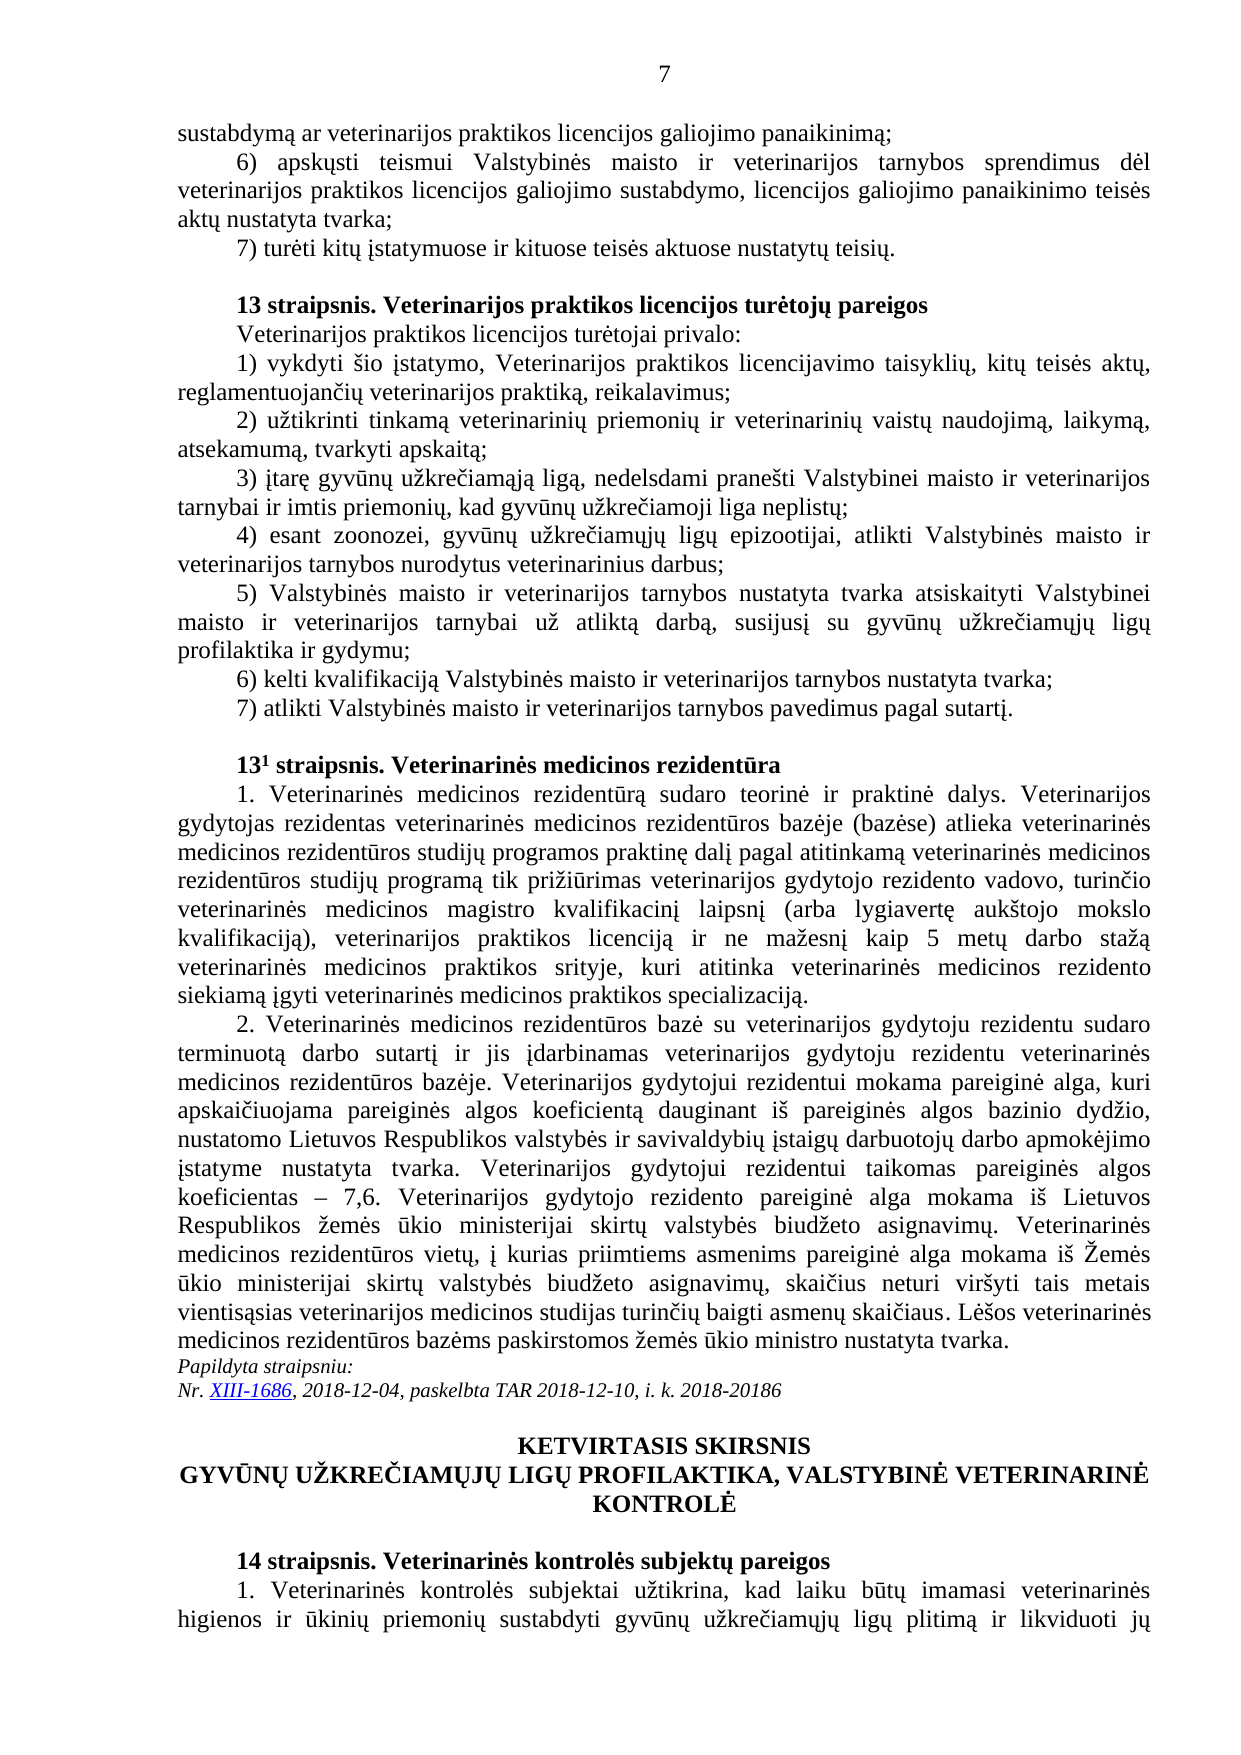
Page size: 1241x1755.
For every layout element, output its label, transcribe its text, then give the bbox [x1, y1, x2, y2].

text 6) kelti kvalifikaciją Valstybinės maisto ir veterinarijos tarnybos nustatyta tvarka; [177, 664, 1152, 693]
text GYVŪNŲ UŽKREČIAMŲJŲ LIGŲ PROFILAKTIKA, VALSTYBINĖ VETERINARINĖ KONTROLĖ [177, 1460, 1152, 1517]
text 7) atlikti Valstybinės maisto ir veterinarijos tarnybos pavedimus pagal sutartį. [177, 693, 1152, 722]
text 5) Valstybinės maisto ir veterinarijos tarnybos nustatyta tvarka atsiskaityti Valstybinei maisto ir veterinarijos tarnybai už atliktą darbą, susijusį su gyvūnų užkrečiamųjų ligų profilaktika ir gydymu; [177, 578, 1152, 664]
text 4) esant zoonozei, gyvūnų užkrečiamųjų ligų epizootijai, atlikti Valstybinės maisto ir veterinarijos tarnybos nurodytus veterinarinius darbus; [177, 521, 1152, 578]
text sustabdymą ar veterinarijos praktikos licencijos galiojimo panaikinimą; [177, 118, 1152, 147]
text 1) vykdyti šio įstatymo, Veterinarijos praktikos licencijavimo taisyklių, kitų teisės aktų, reglamentuojančių veterinarijos praktiką, reikalavimus; [177, 348, 1152, 406]
text Nr. XIII-1686, 2018-12-04, paskelbta TAR 2018-12-10, i. k. 2018-20186 [177, 1378, 1152, 1402]
text Veterinarijos praktikos licencijos turėtojai privalo: [177, 319, 1152, 348]
text 6) apskųsti teismui Valstybinės maisto ir veterinarijos tarnybos sprendimus dėl veterinarijos praktikos licencijos galiojimo sustabdymo, licencijos galiojimo panaikinimo teisės aktų nustatyta tvarka; [177, 147, 1152, 233]
text 1. Veterinarinės kontrolės subjektai užtikrina, kad laiku būtų imamasi veterinarinės higienos ir ūkinių priemonių sustabdyti gyvūnų užkrečiamųjų ligų plitimą ir likviduoti jų [177, 1575, 1152, 1632]
text Papildyta straipsniu: [177, 1354, 1152, 1378]
text 2. Veterinarinės medicinos rezidentūros bazė su veterinarijos gydytoju rezidentu sudaro terminuotą darbo sutartį ir jis įdarbinamas veterinarijos gydytoju rezidentu veterinarinės medicinos rezidentūros bazėje. Veterinarijos gydytojui rezidentui mokama pareiginė alga, kuri apskaičiuojama pareiginės algos koeficientą dauginant iš pareiginės algos bazinio dydžio, nustatomo Lietuvos Respublikos valstybės ir savivaldybių įstaigų darbuotojų darbo apmokėjimo įstatyme nustatyta tvarka. Veterinarijos gydytojui rezidentui taikomas pareiginės algos koeficientas – 7,6. Veterinarijos gydytojo rezidento pareiginė alga mokama iš Lietuvos Respublikos žemės ūkio ministerijai skirtų valstybės biudžeto asignavimų. Veterinarinės medicinos rezidentūros vietų, į kurias priimtiems asmenims pareiginė alga mokama iš Žemės ūkio ministerijai skirtų valstybės biudžeto asignavimų, skaičius neturi viršyti tais metais vientisąsias veterinarijos medicinos studijas turinčių baigti asmenų skaičiaus. Lėšos veterinarinės medicinos rezidentūros bazėms paskirstomos žemės ūkio ministro nustatyta tvarka. [177, 1009, 1152, 1354]
text 7) turėti kitų įstatymuose ir kituose teisės aktuose nustatytų teisių. [177, 233, 1152, 262]
text 1. Veterinarinės medicinos rezidentūrą sudaro teorinė ir praktinė dalys. Veterinarijos gydytojas rezidentas veterinarinės medicinos rezidentūros bazėje (bazėse) atlieka veterinarinės medicinos rezidentūros studijų programos praktinę dalį pagal atitinkamą veterinarinės medicinos rezidentūros studijų programą tik prižiūrimas veterinarijos gydytojo rezidento vadovo, turinčio veterinarinės medicinos magistro kvalifikacinį laipsnį (arba lygiavertę aukštojo mokslo kvalifikaciją), veterinarijos praktikos licenciją ir ne mažesnį kaip 5 metų darbo stažą veterinarinės medicinos praktikos srityje, kuri atitinka veterinarinės medicinos rezidento siekiamą įgyti veterinarinės medicinos praktikos specializaciją. [177, 779, 1152, 1009]
text 131 straipsnis. Veterinarinės medicinos rezidentūra [177, 751, 1152, 779]
text 13 straipsnis. Veterinarijos praktikos licencijos turėtojų pareigos [177, 291, 1152, 319]
text 14 straipsnis. Veterinarinės kontrolės subjektų pareigos [177, 1546, 1152, 1575]
text 3) įtarę gyvūnų užkrečiamąją ligą, nedelsdami pranešti Valstybinei maisto ir veterinarijos tarnybai ir imtis priemonių, kad gyvūnų užkrečiamoji liga neplistų; [177, 463, 1152, 521]
text 2) užtikrinti tinkamą veterinarinių priemonių ir veterinarinių vaistų naudojimą, laikymą, atsekamumą, tvarkyti apskaitą; [177, 406, 1152, 463]
text KETVIRTASIS SKIRSNIS [177, 1431, 1152, 1460]
